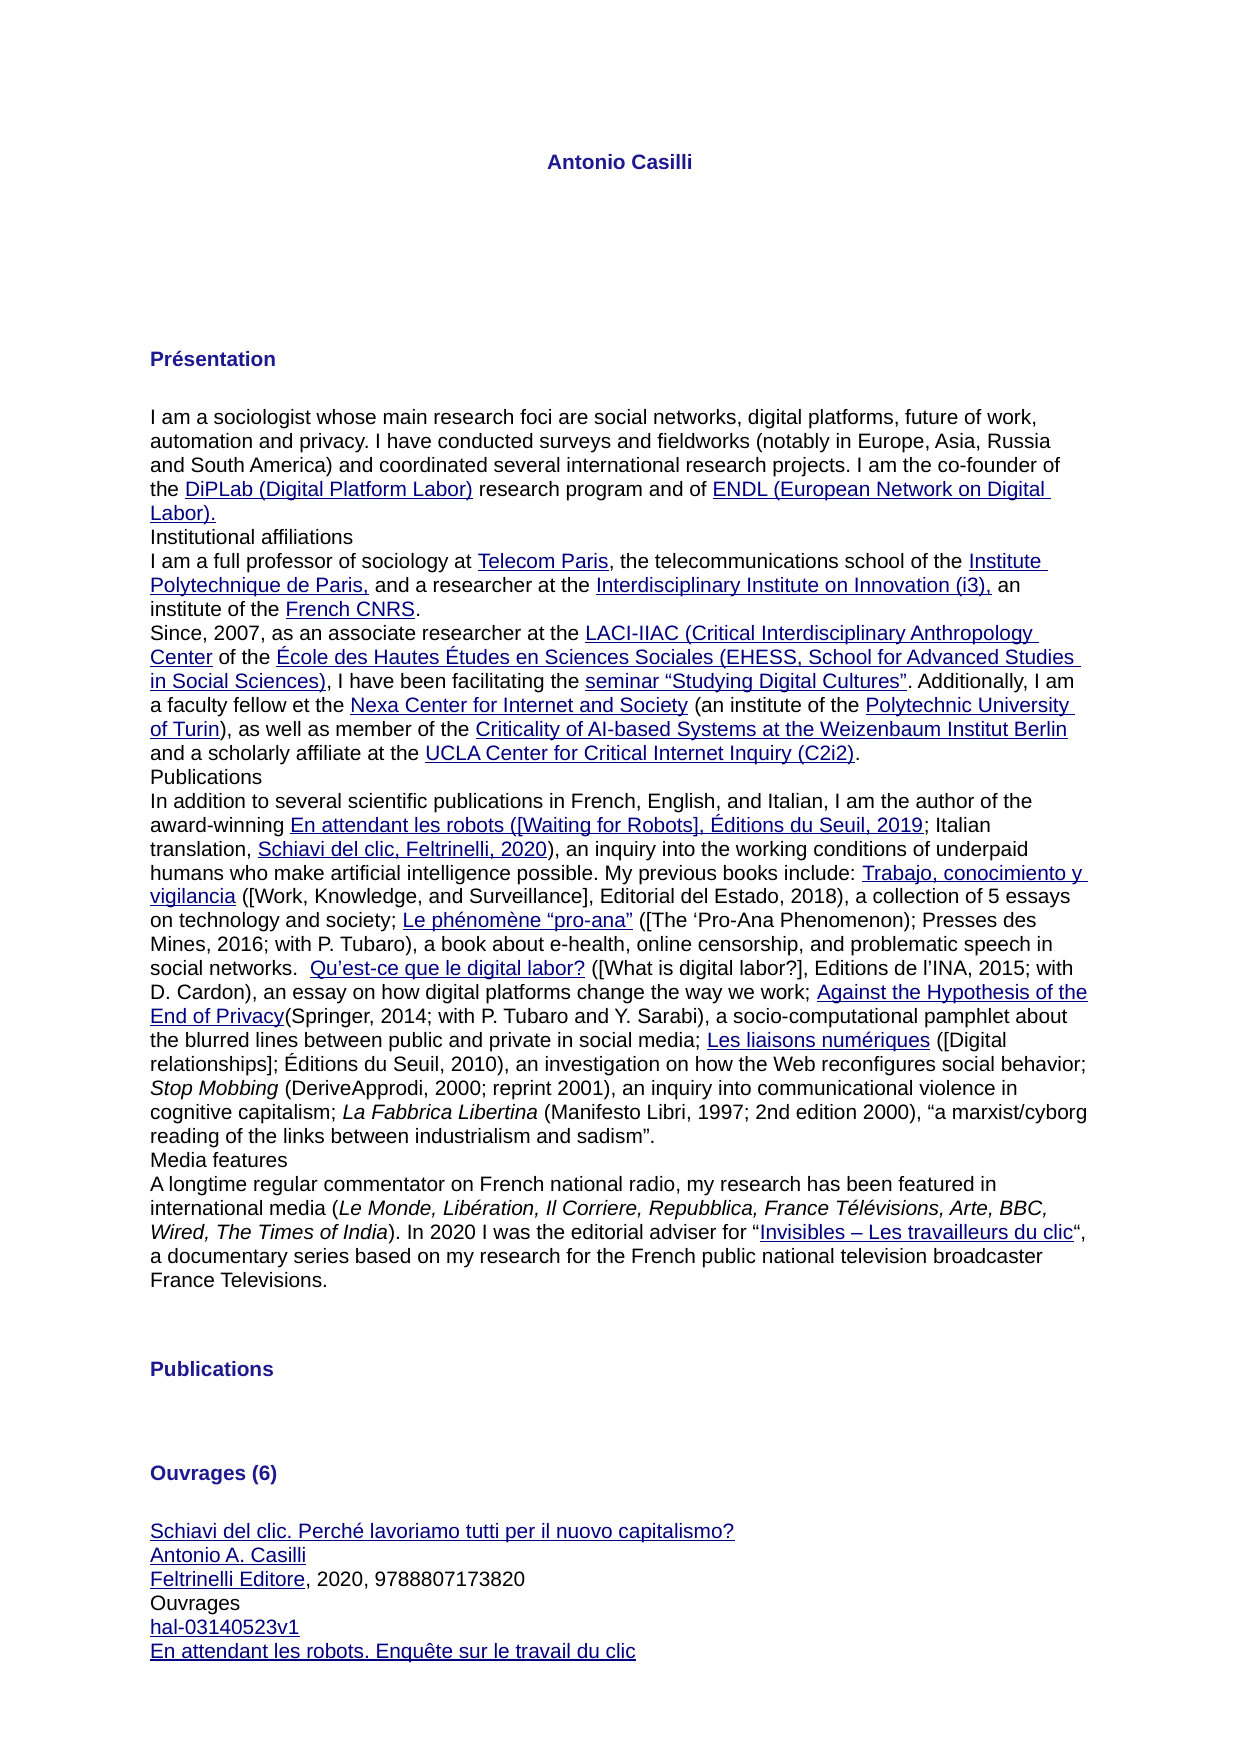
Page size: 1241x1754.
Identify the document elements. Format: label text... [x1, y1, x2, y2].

subtitle Publications [150, 764, 1090, 788]
table_cell En attendant les robots. Enquête sur le travail du clic [150, 1639, 1090, 1662]
text A longtime regular commentator on French national radio, my research has been featured in international media (Le Monde, Libération, Il Corriere, Repubblica, France Télévisions, Arte, BBC, Wired, The Times of India). In 2020 I was the editorial adviser for “Invisibles – Les travailleurs du clic“, a documentary series based on my research for the French public national television broadcaster France Televisions. [150, 1172, 1090, 1292]
subtitle Ouvrages (6) [150, 1460, 1090, 1484]
subtitle Présentation [150, 347, 1090, 371]
subtitle Publications [150, 1357, 1090, 1381]
text Since, 2007, as an associate researcher at the LACI-IIAC (Critical Interdisciplinary Anthropology Center of the École des Hautes Études en Sciences Sociales (EHESS, School for Advanced Studies in Social Sciences), I have been facilitating the seminar “Studying Digital Cultures”. Additionally, I am a faculty fellow et the Nexa Center for Internet and Society (an institute of the Polytechnic University of Turin), as well as member of the Criticality of AI-based Systems at the Weizenbaum Institut Berlin and a scholarly affiliate at the UCLA Center for Critical Internet Inquiry (C2i2). [150, 621, 1090, 764]
subtitle Institutional affiliations [150, 525, 1090, 549]
text I am a sociologist whose main research foci are social networks, digital platforms, future of work, automation and privacy. I have conducted surveys and fieldworks (notably in Europe, Asia, Russia and South America) and coordinated several international research projects. I am the co-founder of the DiPLab (Digital Platform Labor) research program and of ENDL (European Network on Digital Labor). [150, 405, 1090, 525]
text I am a full professor of sociology at Telecom Paris, the telecommunications school of the Institute Polytechnique de Paris, and a researcher at the Interdisciplinary Institute on Innovation (i3), an institute of the French CNRS. [150, 549, 1090, 621]
subtitle Antonio Casilli [150, 150, 1090, 174]
text In addition to several scientific publications in French, English, and Italian, I am the author of the award-winning En attendant les robots ([Waiting for Robots], Éditions du Seuil, 2019; Italian translation, Schiavi del clic, Feltrinelli, 2020), an inquiry into the working conditions of underpaid humans who make artificial intelligence possible. My previous books include: Trabajo, conocimiento y vigilancia ([Work, Knowledge, and Surveillance], Editorial del Estado, 2018), a collection of 5 essays on technology and society; Le phénomène “pro-ana” ([The ‘Pro-Ana Phenomenon); Presses des Mines, 2016; with P. Tubaro), a book about e-health, online censorship, and problematic speech in social networks. Qu’est-ce que le digital labor? ([What is digital labor?], Editions de l’INA, 2015; with D. Cardon), an essay on how digital platforms change the way we work; Against the Hypothesis of the End of Privacy(Springer, 2014; with P. Tubaro and Y. Sarabi), a socio-computational pamphlet about the blurred lines between public and private in social media; Les liaisons numériques ([Digital relationships]; Éditions du Seuil, 2010), an investigation on how the Web reconfigures social behavior; Stop Mobbing (DeriveApprodi, 2000; reprint 2001), an inquiry into communicational violence in cognitive capitalism; La Fabbrica Libertina (Manifesto Libri, 1997; 2nd edition 2000), “a marxist/cyborg reading of the links between industrialism and sadism”. [150, 788, 1090, 1148]
subtitle Media features [150, 1148, 1090, 1172]
table_header Schiavi del clic. Perché lavoriamo tutti per il nuovo capitalismo? Antonio A. Casilli Feltrinelli Editore, 2020, 9788807173820 Ouvrages hal-03140523v1 [150, 1519, 1090, 1638]
